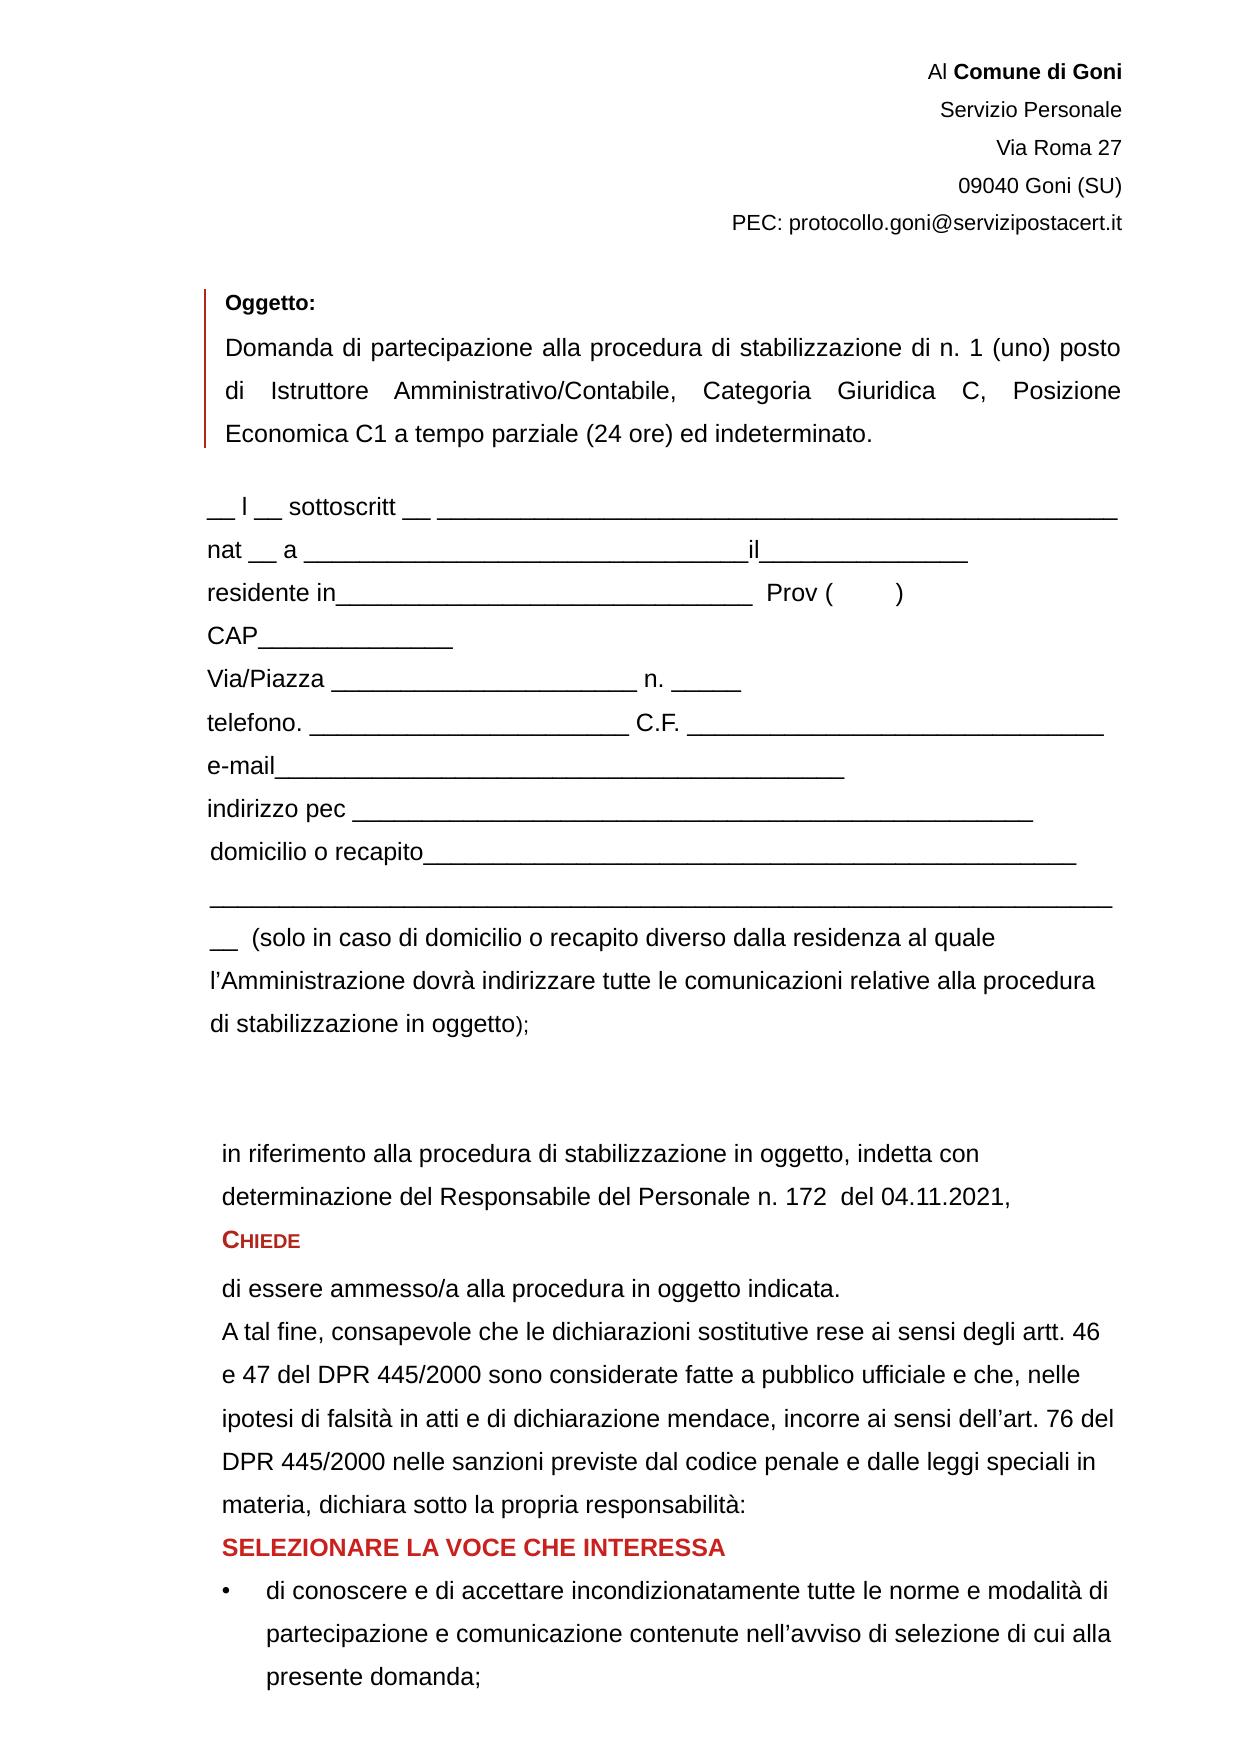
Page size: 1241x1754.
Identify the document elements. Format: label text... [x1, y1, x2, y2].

text Al Comune di Goni Servizio Personale Via Roma 27 09040 Goni (SU) PEC: protocollo.goni@servizipostacert.it [222, 59, 1122, 236]
text Oggetto: [206, 289, 1122, 314]
text residente in______________________________ Prov ( ) CAP______________ [207, 578, 1122, 650]
text ___________________________________________________________________ (solo in caso di domicilio o recapito diverso dalla residenza al quale l’Amministrazione dovrà indirizzare tutte le comunicazioni relative alla procedura di stabilizzazione in oggetto); [210, 880, 1122, 1038]
text di essere ammesso/a alla procedura in oggetto indicata. [222, 1274, 1122, 1303]
subtitle Chiede [222, 1225, 1122, 1254]
text nat __ a ________________________________il_______________ [207, 535, 1122, 564]
text domicilio o recapito_______________________________________________ [210, 837, 1122, 866]
text SELEZIONARE LA VOCE CHE INTERESSA [222, 1533, 1122, 1562]
text telefono. _______________________ C.F. ______________________________ [207, 708, 1122, 736]
text Via/Piazza ______________________ n. _____ [207, 664, 1122, 693]
text __ l __ sottoscritt __ _________________________________________________ [207, 492, 1122, 521]
text in riferimento alla procedura di stabilizzazione in oggetto, indetta con determinazione del Responsabile del Personale n. 172 del 04.11.2021, [222, 1139, 1122, 1211]
text Domanda di partecipazione alla procedura di stabilizzazione di n. 1 (uno) posto di Istruttore Amministrativo/Contabile, Categoria Giuridica C, Posizione Economica C1 a tempo parziale (24 ore) ed indeterminato. [206, 333, 1122, 448]
text A tal fine, consapevole che le dichiarazioni sostitutive rese ai sensi degli artt. 46 e 47 del DPR 445/2000 sono considerate fatte a pubblico ufficiale e che, nelle ipotesi di falsità in atti e di dichiarazione mendace, incorre ai sensi dell’art. 76 del DPR 445/2000 nelle sanzioni previste dal codice penale e dalle leggi speciali in materia, dichiara sotto la propria responsabilità: [222, 1317, 1122, 1518]
list di conoscere e di accettare incondizionatamente tutte le norme e modalità di partecipazione e comunicazione contenute nell’avviso di selezione di cui alla presente domanda; [222, 1576, 1122, 1691]
text e-mail_________________________________________ [207, 751, 1122, 779]
text indirizzo pec _________________________________________________ [207, 794, 1122, 823]
